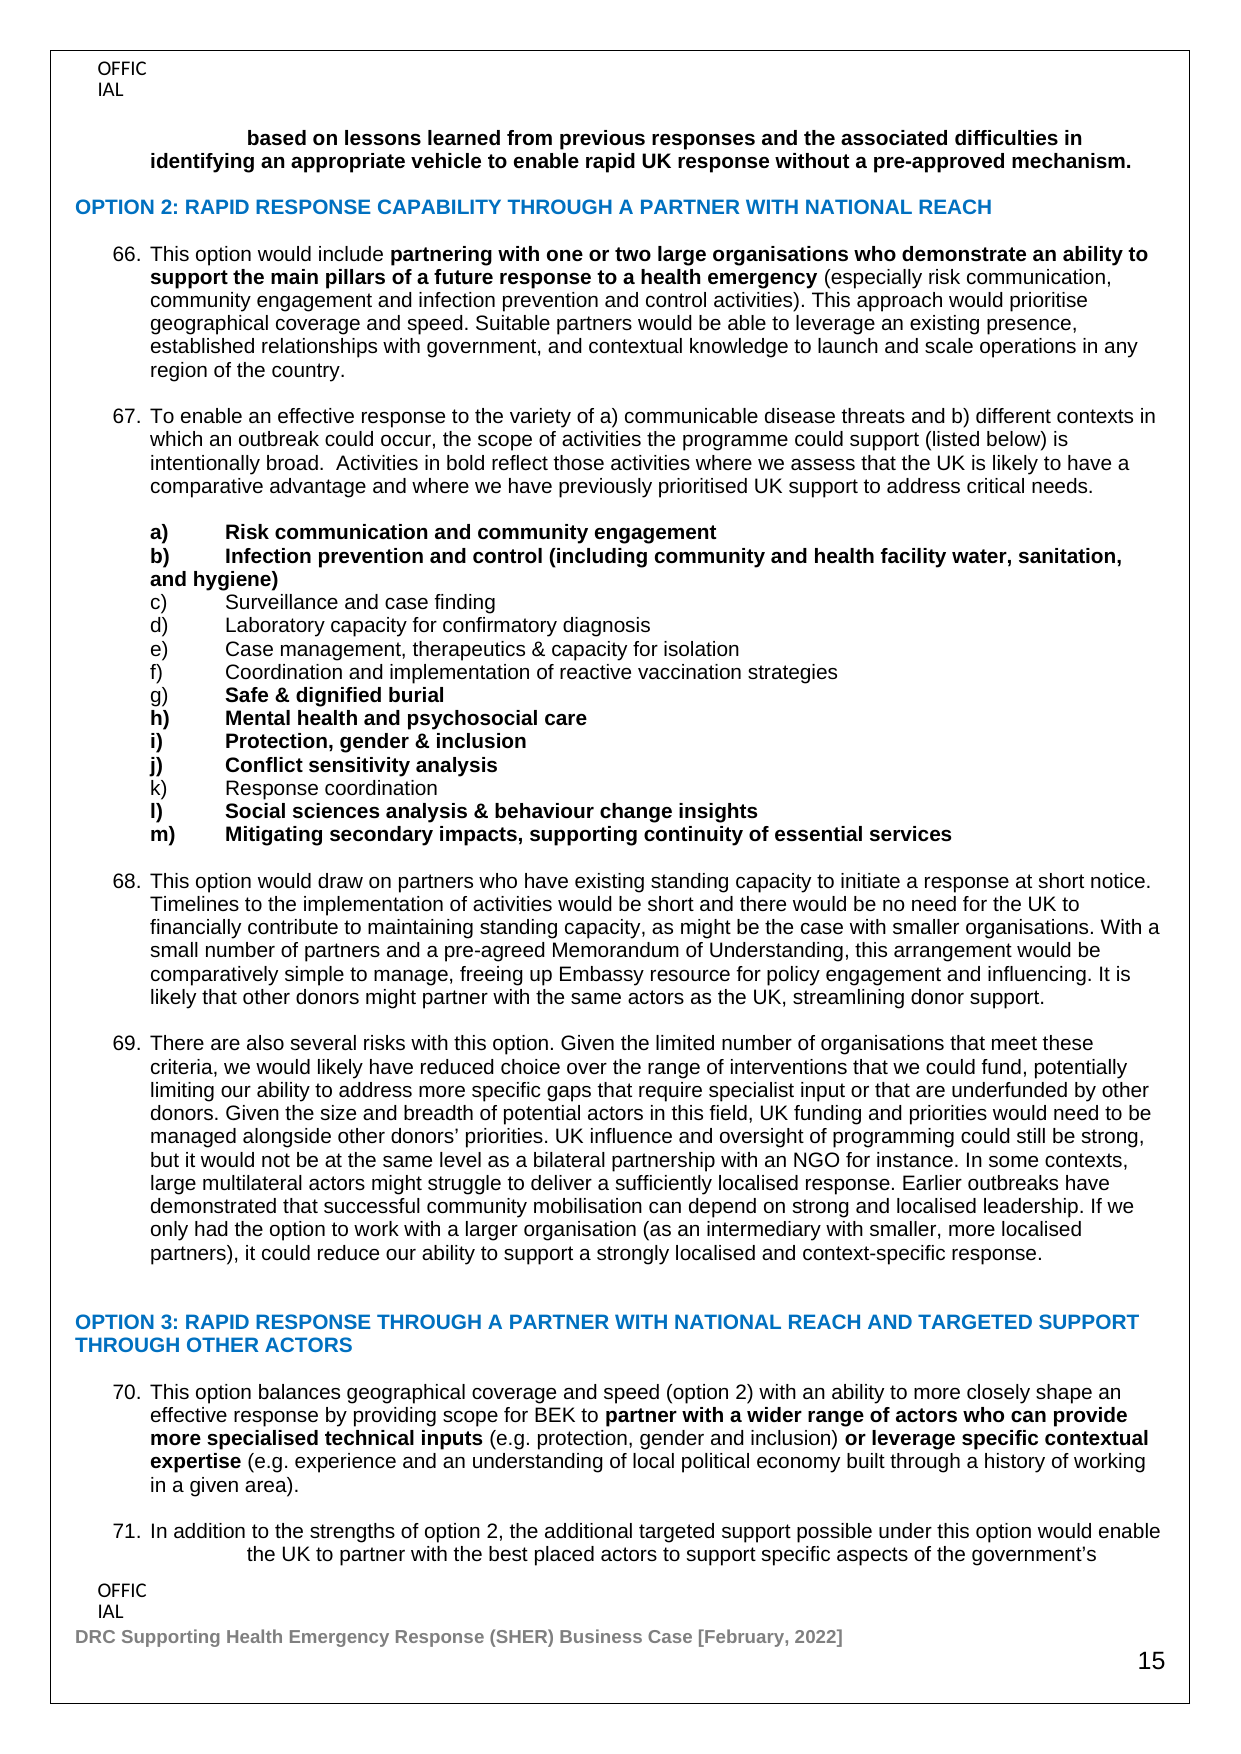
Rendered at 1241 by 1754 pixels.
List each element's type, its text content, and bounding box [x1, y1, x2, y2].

list This option balances geographical coverage and speed (option 2) with an ability to more closely shape an effective response by providing scope for BEK to partner with a wider range of actors who can provide more specialised technical inputs (e.g. protection, gender and inclusion) or leverage specific contextual expertise (e.g. experience and an understanding of local political economy built through a history of working in a given area). [112, 1380, 1165, 1497]
list Mitigating secondary impacts, supporting continuity of essential services [150, 823, 1165, 846]
list Safe & dignified burial [150, 683, 1165, 707]
list Response coordination [150, 776, 1165, 800]
list Conflict sensitivity analysis [150, 753, 1165, 776]
list based on lessons learned from previous responses and the associated difficulties in identifying an appropriate vehicle to enable rapid UK response without a pre-approved mechanism. [112, 126, 1165, 172]
list This option would draw on partners who have existing standing capacity to initiate a response at short notice. Timelines to the implementation of activities would be short and there would be no need for the UK to financially contribute to maintaining standing capacity, as might be the case with smaller organisations. With a small number of partners and a pre-agreed Memorandum of Understanding, this arrangement would be comparatively simple to manage, freeing up Embassy resource for policy engagement and influencing. It is likely that other donors might partner with the same actors as the UK, streamlining donor support. [112, 869, 1165, 1009]
list To enable an effective response to the variety of a) communicable disease threats and b) different contexts in which an outbreak could occur, the scope of activities the programme could support (listed below) is intentionally broad. Activities in bold reflect those activities where we assess that the UK is likely to have a comparative advantage and where we have previously prioritised UK support to address critical needs. [112, 405, 1165, 498]
list Risk communication and community engagement [150, 521, 1165, 544]
text OPTION 3: RAPID RESPONSE THROUGH A PARTNER WITH NATIONAL REACH AND TARGETED SUPPORT THROUGH OTHER ACTORS [75, 1311, 1165, 1357]
list Infection prevention and control (including community and health facility water, sanitation, and hygiene) [150, 544, 1165, 591]
text OPTION 2: RAPID RESPONSE CAPABILITY THROUGH A PARTNER WITH NATIONAL REACH [75, 196, 1165, 219]
list Social sciences analysis & behaviour change insights [150, 800, 1165, 823]
list In addition to the strengths of option 2, the additional targeted support possible under this option would enable the UK to partner with the best placed actors to support specific aspects of the government’s [112, 1520, 1165, 1566]
list Coordination and implementation of reactive vaccination strategies [150, 660, 1165, 683]
list Laboratory capacity for confirmatory diagnosis [150, 614, 1165, 637]
list There are also several risks with this option. Given the limited number of organisations that meet these criteria, we would likely have reduced choice over the range of interventions that we could fund, potentially limiting our ability to address more specific gaps that require specialist input or that are underfunded by other donors. Given the size and breadth of potential actors in this field, UK funding and priorities would need to be managed alongside other donors’ priorities. UK influence and oversight of programming could still be strong, but it would not be at the same level as a bilateral partnership with an NGO for instance. In some contexts, large multilateral actors might struggle to deliver a sufficiently localised response. Earlier outbreaks have demonstrated that successful community mobilisation can depend on strong and localised leadership. If we only had the option to work with a larger organisation (as an intermediary with smaller, more localised partners), it could reduce our ability to support a strongly localised and context-specific response. [112, 1032, 1165, 1264]
list Protection, gender & inclusion [150, 730, 1165, 753]
list This option would include partnering with one or two large organisations who demonstrate an ability to support the main pillars of a future response to a health emergency (especially risk communication, community engagement and infection prevention and control activities). This approach would prioritise geographical coverage and speed. Suitable partners would be able to leverage an existing presence, established relationships with government, and contextual knowledge to launch and scale operations in any region of the country. [112, 242, 1165, 382]
list Mental health and psychosocial care [150, 707, 1165, 730]
list Surveillance and case finding [150, 591, 1165, 614]
list Case management, therapeutics & capacity for isolation [150, 637, 1165, 660]
